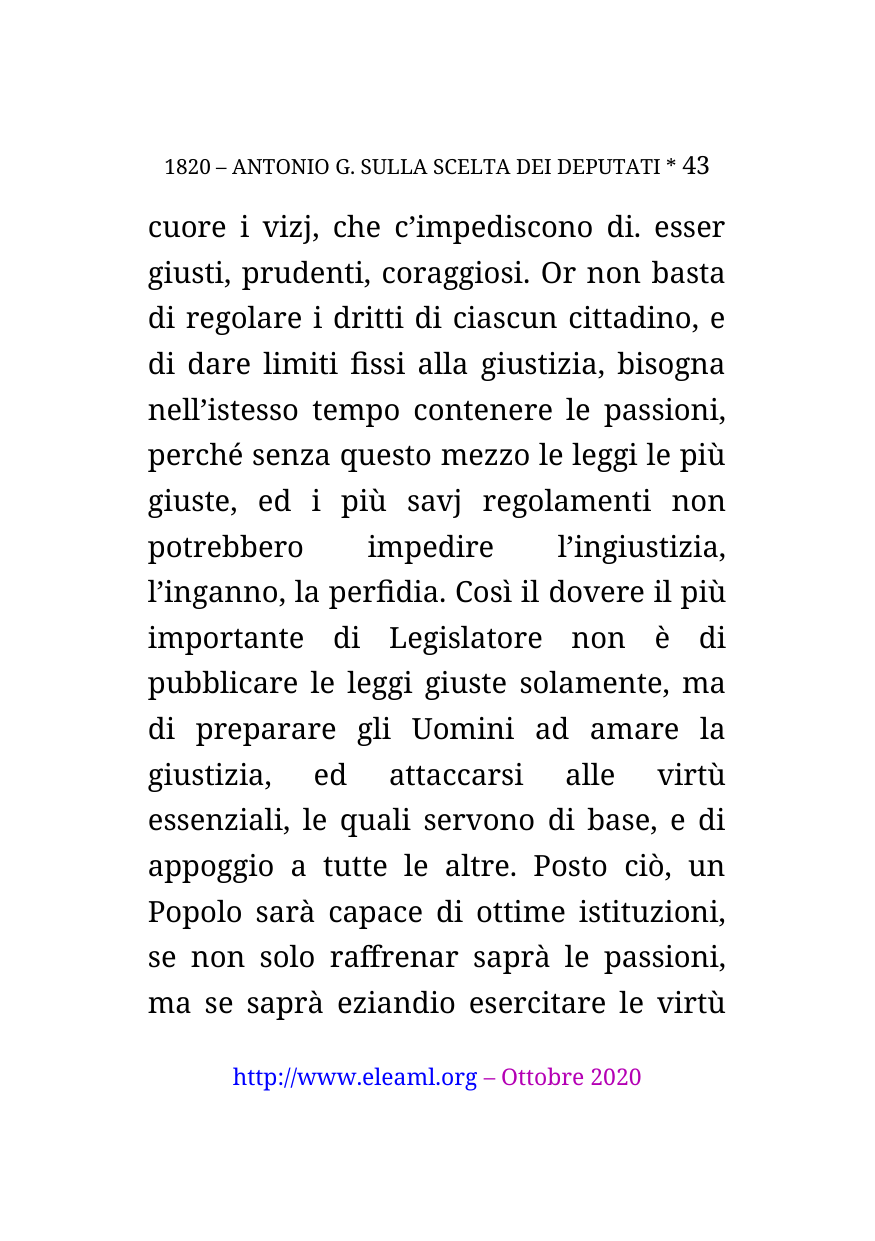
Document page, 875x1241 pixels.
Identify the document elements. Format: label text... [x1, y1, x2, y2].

text cuore i vizj, che c’impediscono di. esser giusti, prudenti, coraggiosi. Or non basta di regolare i dritti di ciascun cittadino, e di dare limiti fissi alla giustizia, bisogna nell’istesso tempo contenere le passioni, perché senza questo mezzo le leggi le più giuste, ed i più savj regolamenti non potrebbero impedire l’ingiustizia, l’inganno, la perfidia. Così il dovere il più importante di Legislatore non è di pubblicare le leggi giuste solamente, ma di preparare gli Uomini ad amare la giustizia, ed attaccarsi alle virtù essenziali, le quali servono di base, e di appoggio a tutte le altre. Posto ciò, un Popolo sarà capace di ottime istituzioni, se non solo raffrenar saprà le passioni, ma se saprà eziandio esercitare le virtù [148, 207, 726, 1022]
